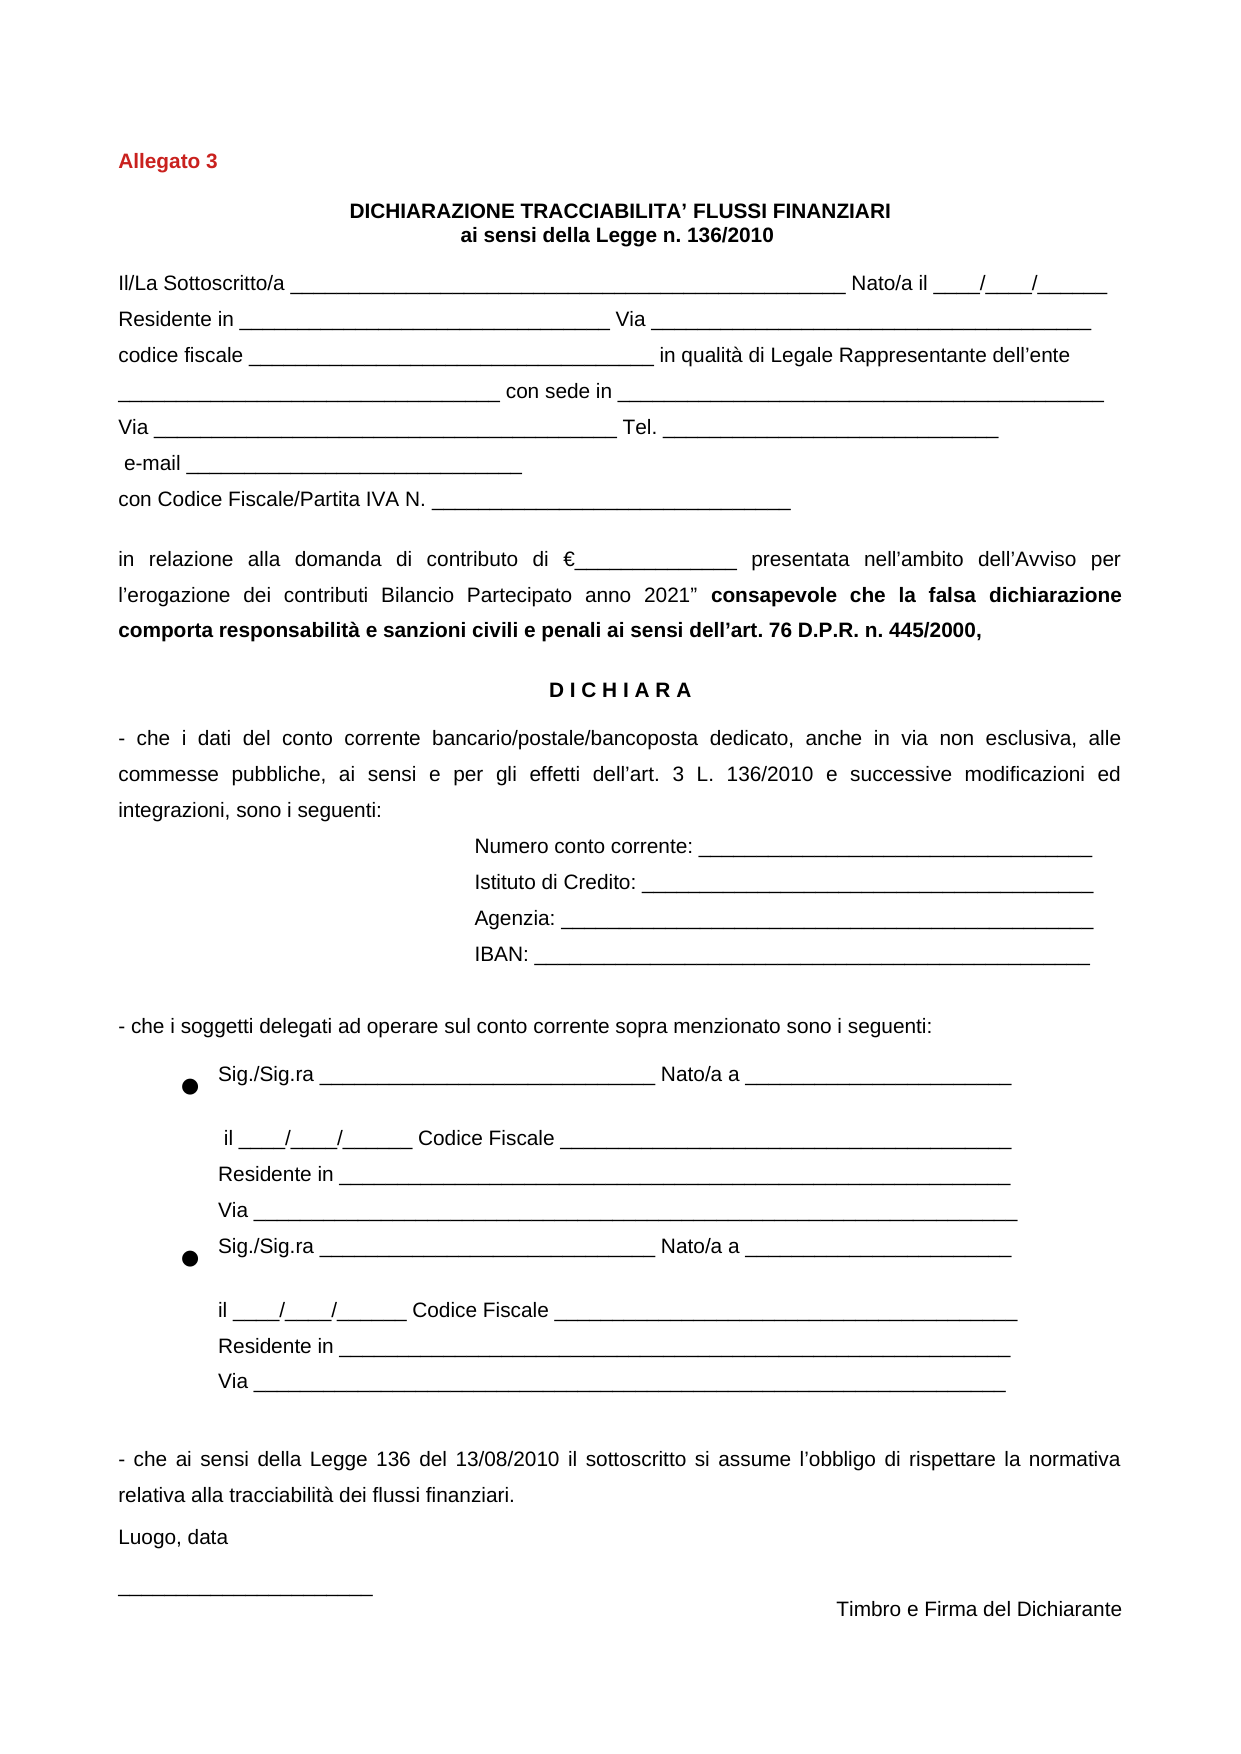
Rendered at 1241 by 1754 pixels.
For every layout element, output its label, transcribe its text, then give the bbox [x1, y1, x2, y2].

subtitle D I C H I A R A [118, 678, 1122, 702]
subtitle Via __________________________________________________________________ [181, 1197, 1122, 1221]
subtitle IBAN: ________________________________________________ [474, 942, 1122, 966]
subtitle ai sensi della Legge n. 136/2010 [118, 223, 1122, 247]
subtitle ______________________ [118, 1573, 1122, 1597]
subtitle - che i soggetti delegati ad operare sul conto corrente sopra menzionato sono i seguenti: [118, 1014, 1122, 1038]
subtitle Agenzia: ______________________________________________ [474, 906, 1122, 930]
subtitle e-mail _____________________________ [118, 451, 1122, 474]
subtitle Residente in __________________________________________________________ [181, 1333, 1122, 1357]
subtitle il ____/____/______ Codice Fiscale ________________________________________ [181, 1297, 1122, 1321]
subtitle con Codice Fiscale/Partita IVA N. _______________________________ [118, 487, 1122, 511]
subtitle il ____/____/______ Codice Fiscale _______________________________________ [181, 1126, 1122, 1149]
subtitle Timbro e Firma del Dichiarante [118, 1597, 1122, 1621]
subtitle Numero conto corrente: __________________________________ [474, 834, 1122, 858]
subtitle Luogo, data [118, 1525, 1122, 1549]
subtitle Residente in ________________________________ Via ______________________________________ codice fiscale ___________________________________ in qualità di Legale Rappresentante dell’ente _________________________________ con sede in __________________________________________ Via ________________________________________ Tel. _____________________________ [118, 307, 1122, 439]
subtitle - che i dati del conto corrente bancario/postale/bancoposta dedicato, anche in via non esclusiva, alle commesse pubbliche, ai sensi e per gli effetti dell’art. 3 L. 136/2010 e successive modificazioni ed integrazioni, sono i seguenti: [118, 726, 1122, 822]
subtitle Istituto di Credito: _______________________________________ [474, 870, 1122, 894]
subtitle Allegato 3 [118, 148, 1122, 173]
subtitle Sig./Sig.ra _____________________________ Nato/a a _______________________ [181, 1233, 1122, 1276]
subtitle - che ai sensi della Legge 136 del 13/08/2010 il sottoscritto si assume l’obbligo di rispettare la normativa relativa alla tracciabilità dei flussi finanziari. [118, 1447, 1122, 1507]
subtitle Sig./Sig.ra _____________________________ Nato/a a _______________________ [181, 1062, 1122, 1104]
subtitle Il/La Sottoscritto/a ________________________________________________ Nato/a il ____/____/______ [118, 271, 1122, 295]
subtitle in relazione alla domanda di contributo di €______________ presentata nell’ambito dell’Avviso per l’erogazione dei contributi Bilancio Partecipato anno 2021” consapevole che la falsa dichiarazione comporta responsabilità e sanzioni civili e penali ai sensi dell’art. 76 D.P.R. n. 445/2000, [118, 546, 1122, 642]
subtitle DICHIARAZIONE TRACCIABILITA’ FLUSSI FINANZIARI [118, 199, 1122, 223]
subtitle Residente in __________________________________________________________ [181, 1162, 1122, 1186]
subtitle Via _________________________________________________________________ [181, 1369, 1122, 1393]
